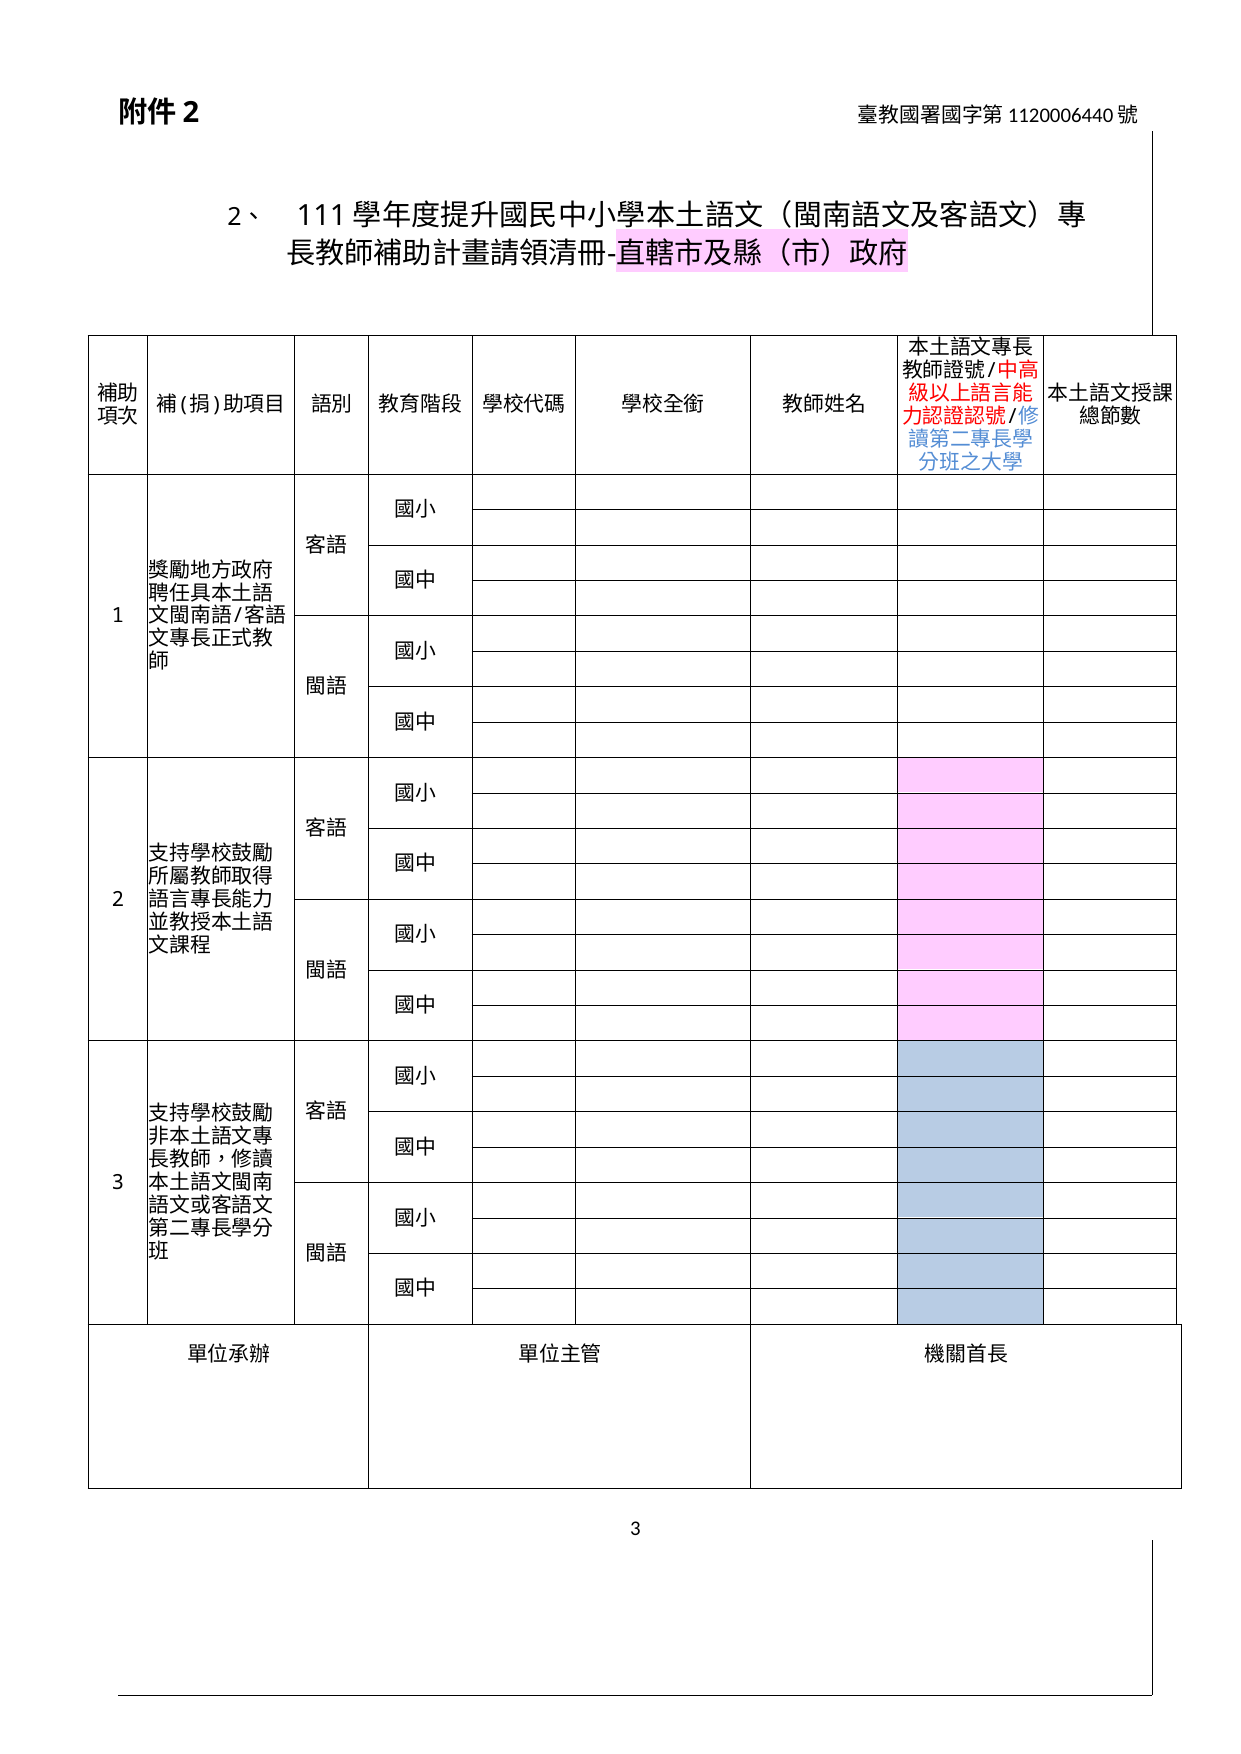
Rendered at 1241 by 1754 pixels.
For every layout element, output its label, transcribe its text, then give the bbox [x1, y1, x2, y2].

table_cell [576, 1148, 750, 1182]
table_cell [473, 616, 575, 651]
table_cell 支持學校鼓勵所屬教師取得語言專長能力並教授本土語文課程 [148, 758, 294, 1040]
table_cell [576, 1041, 750, 1076]
table_cell 獎勵地方政府聘任具本土語文閩南語/客語文專長正式教師 [148, 475, 294, 757]
table_cell [1044, 935, 1176, 969]
table_cell [1044, 758, 1176, 792]
table_header 本土語文專長教師證號/中高級以上語言能力認證認號/修讀第二專長學分班之大學 [898, 336, 1043, 474]
table_cell [898, 1006, 1043, 1040]
table_cell [576, 794, 750, 828]
table_cell [1044, 475, 1176, 509]
table_cell [576, 864, 750, 899]
table_cell [473, 1077, 575, 1111]
table_cell [1044, 1219, 1176, 1253]
table_cell [751, 616, 897, 651]
table_cell [1177, 722, 1182, 757]
table_cell [1177, 1111, 1182, 1147]
table_header 學校代碼 [473, 336, 575, 474]
table_cell [1177, 1147, 1182, 1182]
table_cell [1177, 474, 1182, 509]
table_cell [751, 1219, 897, 1253]
table_cell [473, 1148, 575, 1182]
table_cell [898, 1112, 1043, 1147]
table_header 本土語文授課總節數 [1044, 336, 1176, 474]
table_cell [1044, 687, 1176, 722]
table_cell [1177, 1288, 1182, 1324]
table_cell 單位承辦 [89, 1325, 368, 1487]
table_cell 國中 [369, 1112, 472, 1182]
table_cell [1177, 615, 1182, 651]
table_cell [1044, 723, 1176, 757]
table_cell [898, 794, 1043, 828]
table_cell [576, 935, 750, 969]
table_cell [751, 1254, 897, 1288]
table_cell [473, 758, 575, 792]
table_cell [751, 687, 897, 722]
table_cell 國小 [369, 1041, 472, 1111]
table_cell [1177, 828, 1182, 863]
table_cell [898, 1219, 1043, 1253]
table_cell [751, 652, 897, 686]
table_cell [898, 758, 1043, 792]
table_cell [576, 1183, 750, 1217]
table_header [1177, 335, 1182, 474]
table_cell 閩語 [295, 616, 368, 757]
table_cell [1044, 581, 1176, 615]
table_cell [751, 971, 897, 1005]
table_cell [473, 687, 575, 722]
table_cell 國小 [369, 475, 472, 544]
table_cell 國中 [369, 829, 472, 899]
table_cell [576, 1289, 750, 1324]
table_cell [1177, 545, 1182, 580]
table_header 補助項次 [89, 336, 147, 474]
table_cell [898, 1041, 1043, 1076]
table_cell [473, 1006, 575, 1040]
table_cell [898, 581, 1043, 615]
table_cell [473, 1289, 575, 1324]
table_cell [473, 864, 575, 899]
table_cell [473, 794, 575, 828]
table_cell [898, 687, 1043, 722]
table_cell [1044, 1289, 1176, 1324]
table_cell [473, 1112, 575, 1147]
table_cell [1177, 899, 1182, 934]
table_cell [898, 971, 1043, 1005]
table_cell [751, 794, 897, 828]
table_cell [576, 758, 750, 792]
table_cell [576, 1112, 750, 1147]
table_cell [1177, 757, 1182, 792]
table_cell [473, 546, 575, 580]
table_cell [898, 1289, 1043, 1324]
table_cell 國中 [369, 546, 472, 615]
table_cell [473, 510, 575, 544]
table_cell 閩語 [295, 900, 368, 1040]
table_cell [1177, 1253, 1182, 1288]
table_cell [473, 900, 575, 934]
table_cell [576, 1254, 750, 1288]
table_cell 國小 [369, 616, 472, 686]
table_cell [576, 687, 750, 722]
table_cell 國中 [369, 687, 472, 757]
table_cell [576, 581, 750, 615]
table_cell [1044, 794, 1176, 828]
table_cell [751, 1148, 897, 1182]
table_cell [576, 616, 750, 651]
table_cell 國中 [369, 971, 472, 1040]
table_cell [1177, 651, 1182, 686]
table_cell [473, 829, 575, 863]
table_cell [576, 900, 750, 934]
table_cell [1044, 652, 1176, 686]
table_cell [1177, 934, 1182, 969]
table_header 教育階段 [369, 336, 472, 474]
table_cell [473, 1183, 575, 1217]
table_cell [898, 723, 1043, 757]
table_cell [1177, 1076, 1182, 1111]
table_cell [1044, 1112, 1176, 1147]
table_header 學校全銜 [576, 336, 750, 474]
table_cell [473, 935, 575, 969]
table_cell [751, 1006, 897, 1040]
table_cell [751, 935, 897, 969]
table_cell [473, 475, 575, 509]
table_cell [1044, 1041, 1176, 1076]
table_cell [576, 1006, 750, 1040]
table_cell [898, 1254, 1043, 1288]
table_cell 機關首長 [751, 1325, 1181, 1487]
table_cell [751, 864, 897, 899]
table_cell [1177, 970, 1182, 1005]
table_cell [1044, 1006, 1176, 1040]
table_cell [576, 971, 750, 1005]
table_cell [576, 829, 750, 863]
table_cell 1 [89, 475, 147, 757]
table_cell [751, 1077, 897, 1111]
table_cell [1044, 1183, 1176, 1217]
table_cell [473, 1254, 575, 1288]
table_cell [898, 475, 1043, 509]
table_cell 國小 [369, 900, 472, 969]
table_cell [1044, 510, 1176, 544]
table_cell [751, 829, 897, 863]
table_cell [473, 652, 575, 686]
table_cell [473, 1219, 575, 1253]
table_cell [1044, 900, 1176, 934]
table_cell [1177, 1218, 1182, 1253]
table_cell [1177, 580, 1182, 615]
table_cell [751, 510, 897, 544]
table_cell [1044, 1077, 1176, 1111]
table_cell [576, 475, 750, 509]
table_cell 客語 [295, 475, 368, 615]
table_cell [1044, 546, 1176, 580]
table_cell [1177, 793, 1182, 828]
table_cell [751, 1183, 897, 1217]
table_cell [1044, 829, 1176, 863]
table_cell [1177, 1182, 1182, 1217]
table_cell [1044, 616, 1176, 651]
table_cell [1044, 1148, 1176, 1182]
table_cell [576, 1077, 750, 1111]
table_cell [473, 581, 575, 615]
table_cell [473, 1041, 575, 1076]
table_cell [576, 510, 750, 544]
table_cell [898, 1183, 1043, 1217]
table_cell [751, 1289, 897, 1324]
table_cell [1177, 1040, 1182, 1076]
table_header 教師姓名 [751, 336, 897, 474]
table_cell 3 [89, 1041, 147, 1324]
table_cell [576, 723, 750, 757]
table_cell [1177, 863, 1182, 899]
table_cell 國小 [369, 758, 472, 828]
table_cell [1044, 864, 1176, 899]
table_cell [1044, 1254, 1176, 1288]
table_cell 單位主管 [369, 1325, 750, 1487]
table_cell [898, 829, 1043, 863]
table_cell [898, 546, 1043, 580]
table_cell [898, 616, 1043, 651]
table_cell [473, 971, 575, 1005]
table_cell 閩語 [295, 1183, 368, 1324]
table_cell [898, 935, 1043, 969]
table_cell [576, 652, 750, 686]
table_cell 國小 [369, 1183, 472, 1253]
table_cell [898, 864, 1043, 899]
table_cell [1177, 1005, 1182, 1040]
table_cell [1044, 971, 1176, 1005]
table_cell [751, 758, 897, 792]
table_cell [751, 1041, 897, 1076]
table_cell [751, 581, 897, 615]
table_cell [898, 1077, 1043, 1111]
table_cell 客語 [295, 1041, 368, 1182]
table_cell [1177, 509, 1182, 544]
table_cell [751, 546, 897, 580]
table_cell [473, 723, 575, 757]
table_cell [751, 475, 897, 509]
table_cell 客語 [295, 758, 368, 899]
table_cell 國中 [369, 1254, 472, 1324]
list 111學年度提升國民中小學本土語文（閩南語文及客語文）專長教師補助計畫請領清冊-直轄市及縣（市）政府 [162, 131, 1152, 335]
table_cell [576, 1219, 750, 1253]
table_cell [898, 510, 1043, 544]
table_cell [751, 1112, 897, 1147]
table_cell [1177, 686, 1182, 722]
table_cell [898, 900, 1043, 934]
table_cell [576, 546, 750, 580]
table_cell [751, 723, 897, 757]
table_cell 2 [89, 758, 147, 1040]
table_cell [751, 900, 897, 934]
table_header 語別 [295, 336, 368, 474]
table_header 補(捐)助項目 [148, 336, 294, 474]
table_cell [898, 652, 1043, 686]
table_cell 支持學校鼓勵非本土語文專長教師，修讀本土語文閩南語文或客語文第二專長學分班 [148, 1041, 294, 1324]
table_cell [898, 1148, 1043, 1182]
